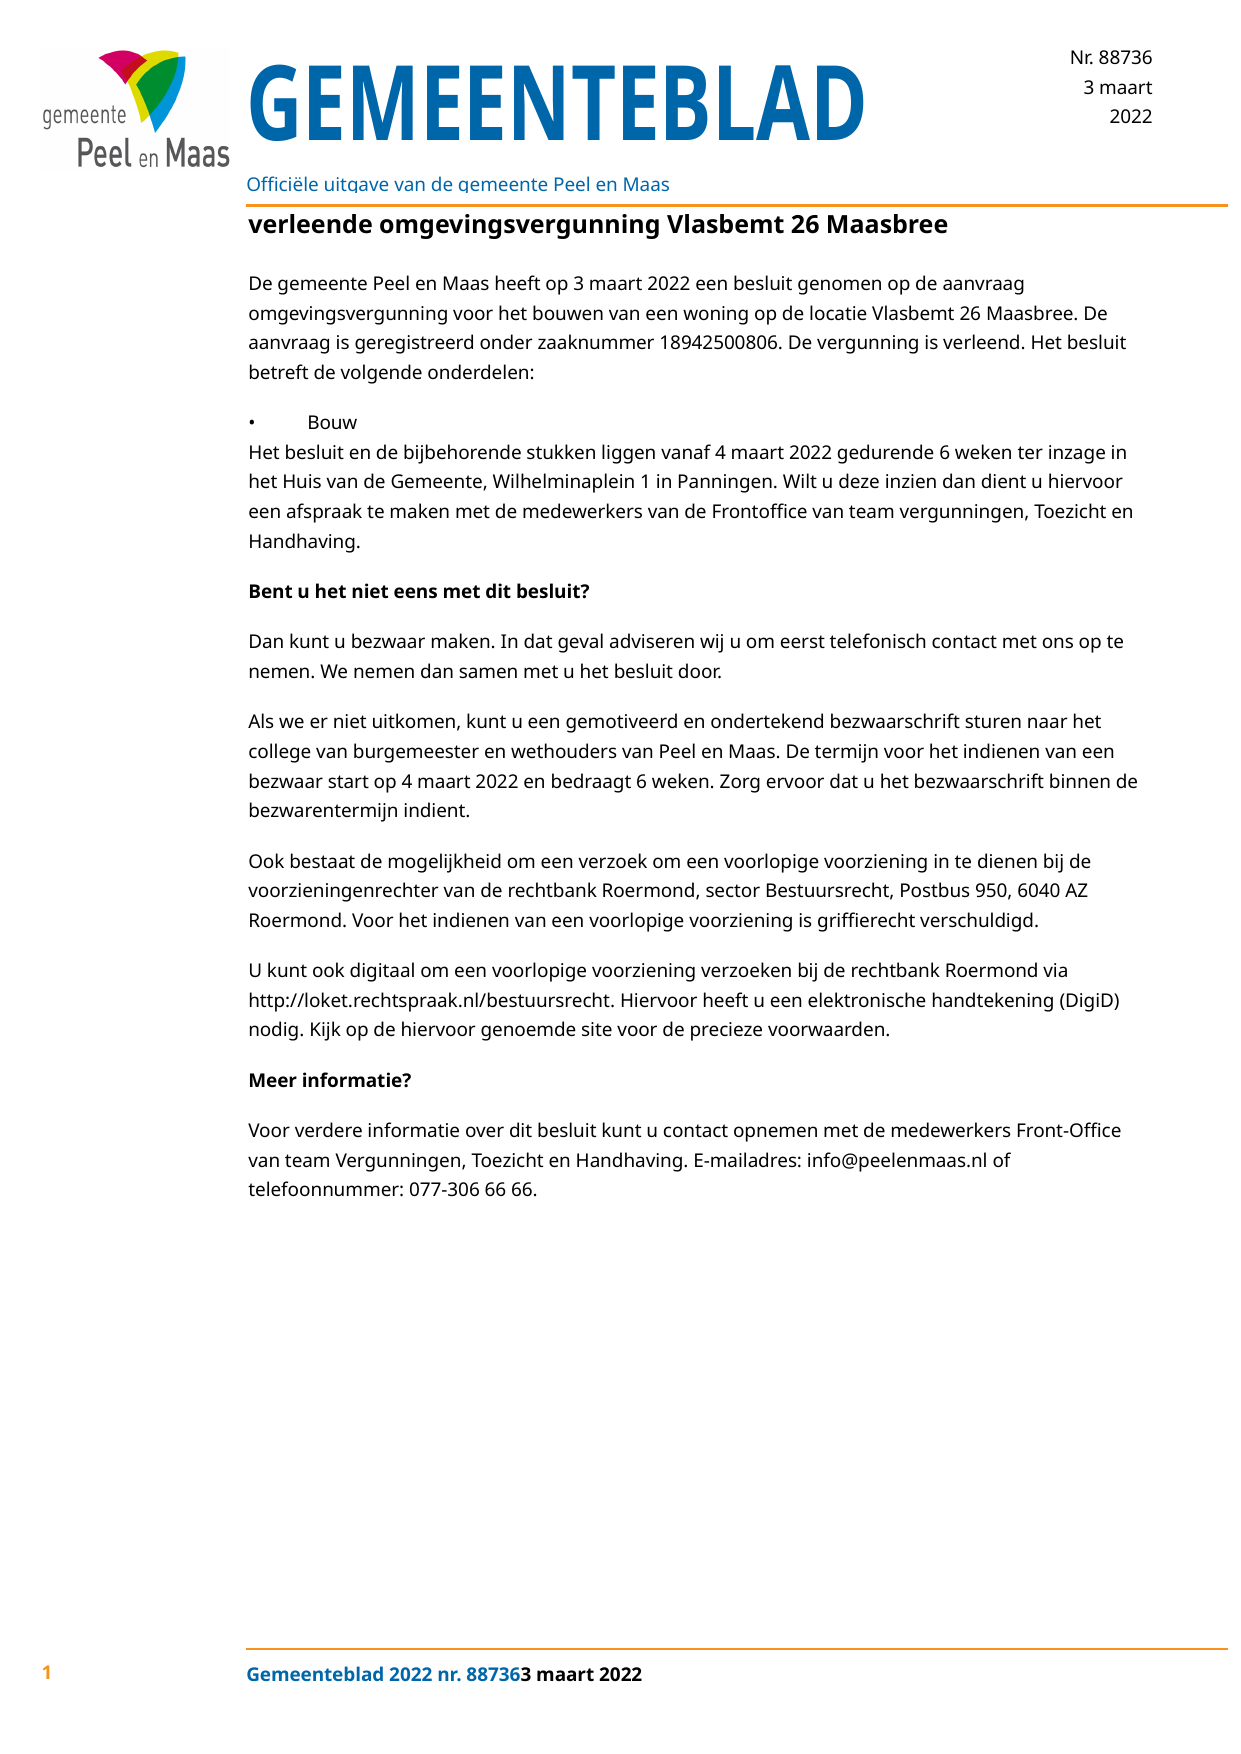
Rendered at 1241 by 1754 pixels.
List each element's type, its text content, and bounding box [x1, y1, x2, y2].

text Bent u het niet eens met dit besluit? [248, 578, 1152, 604]
text verleende omgevingsvergunning Vlasbemt 26 Maasbree [248, 207, 1152, 241]
text Het besluit en de bijbehorende stukken liggen vanaf 4 maart 2022 gedurende 6 weken ter inzage in het Huis van de Gemeente, Wilhelminaplein 1 in Panningen. Wilt u deze inzien dan dient u hiervoor een afspraak te maken met de medewerkers van de Frontoffice van team vergunningen, Toezicht en Handhaving. [248, 439, 1152, 553]
text U kunt ook digitaal om een voorlopige voorziening verzoeken bij de rechtbank Roermond via http://loket.rechtspraak.nl/bestuursrecht. Hiervoor heeft u een elektronische handtekening (DigiD) nodig. Kijk op de hiervoor genoemde site voor de precieze voorwaarden. [248, 957, 1152, 1042]
text Voor verdere informatie over dit besluit kunt u contact opnemen met de medewerkers Front-Office van team Vergunningen, Toezicht en Handhaving. E-mailadres: info@peelenmaas.nl of telefoonnummer: 077-306 66 66. [248, 1117, 1152, 1202]
text De gemeente Peel en Maas heeft op 3 maart 2022 een besluit genomen op de aanvraag omgevingsvergunning voor het bouwen van een woning op de locatie Vlasbemt 26 Maasbree. De aanvraag is geregistreerd onder zaaknummer 18942500806. De vergunning is verleend. Het besluit betreft de volgende onderdelen: [248, 270, 1152, 385]
list Bouw [248, 409, 1152, 435]
text Meer informatie? [248, 1067, 1152, 1093]
picture [41, 47, 231, 172]
text Als we er niet uitkomen, kunt u een gemotiveerd en ondertekend bezwaarschrift sturen naar het college van burgemeester en wethouders van Peel en Maas. De termijn voor het indienen van een bezwaar start op 4 maart 2022 en bedraagt 6 weken. Zorg ervoor dat u het bezwaarschrift binnen de bezwarentermijn indient. [248, 709, 1152, 823]
text Ook bestaat de mogelijkheid om een verzoek om een voorlopige voorziening in te dienen bij de voorzieningenrechter van de rechtbank Roermond, sector Bestuursrecht, Postbus 950, 6040 AZ Roermond. Voor het indienen van een voorlopige voorziening is griffierecht verschuldigd. [248, 848, 1152, 933]
text Dan kunt u bezwaar maken. In dat geval adviseren wij u om eerst telefonisch contact met ons op te nemen. We nemen dan samen met u het besluit door. [248, 629, 1152, 684]
